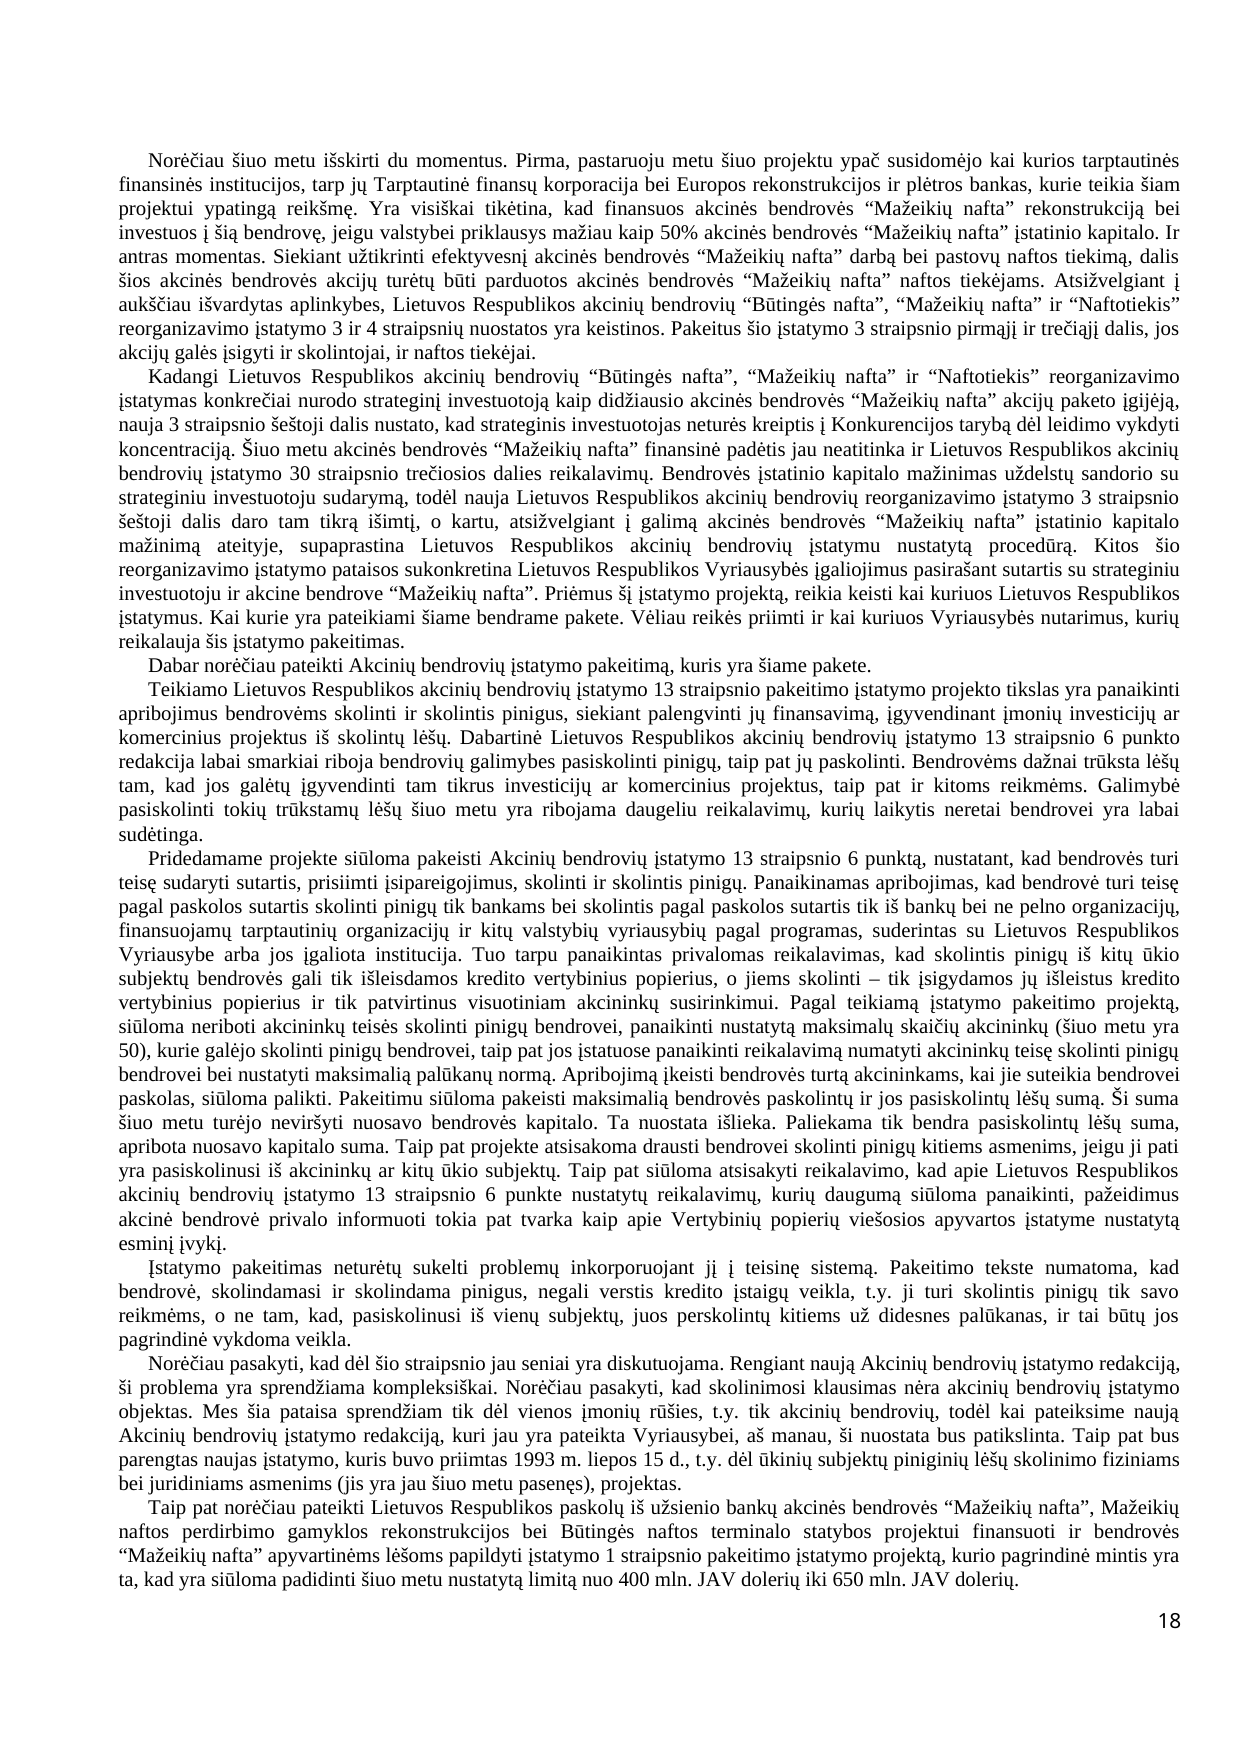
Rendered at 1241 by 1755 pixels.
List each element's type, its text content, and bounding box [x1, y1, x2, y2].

text Teikiamo Lietuvos Respublikos akcinių bendrovių įstatymo 13 straipsnio pakeitimo įstatymo projekto tikslas yra panaikinti apribojimus bendrovėms skolinti ir skolintis pinigus, siekiant palengvinti jų finansavimą, įgyvendinant įmonių investicijų ar komercinius projektus iš skolintų lėšų. Dabartinė Lietuvos Respublikos akcinių bendrovių įstatymo 13 straipsnio 6 punkto redakcija labai smarkiai riboja bendrovių galimybes pasiskolinti pinigų, taip pat jų paskolinti. Bendrovėms dažnai trūksta lėšų tam, kad jos galėtų įgyvendinti tam tikrus investicijų ar komercinius projektus, taip pat ir kitoms reikmėms. Galimybė pasiskolinti tokių trūkstamų lėšų šiuo metu yra ribojama daugeliu reikalavimų, kurių laikytis neretai bendrovei yra labai sudėtinga. [118, 677, 1181, 846]
text Įstatymo pakeitimas neturėtų sukelti problemų inkorporuojant jį į teisinę sistemą. Pakeitimo tekste numatoma, kad bendrovė, skolindamasi ir skolindama pinigus, negali verstis kredito įstaigų veikla, t.y. ji turi skolintis pinigų tik savo reikmėms, o ne tam, kad, pasiskolinusi iš vienų subjektų, juos perskolintų kitiems už didesnes palūkanas, ir tai būtų jos pagrindinė vykdoma veikla. [118, 1254, 1181, 1351]
text Pridedamame projekte siūloma pakeisti Akcinių bendrovių įstatymo 13 straipsnio 6 punktą, nustatant, kad bendrovės turi teisę sudaryti sutartis, prisiimti įsipareigojimus, skolinti ir skolintis pinigų. Panaikinamas apribojimas, kad bendrovė turi teisę pagal paskolos sutartis skolinti pinigų tik bankams bei skolintis pagal paskolos sutartis tik iš bankų bei ne pelno organizacijų, finansuojamų tarptautinių organizacijų ir kitų valstybių vyriausybių pagal programas, suderintas su Lietuvos Respublikos Vyriausybe arba jos įgaliota institucija. Tuo tarpu panaikintas privalomas reikalavimas, kad skolintis pinigų iš kitų ūkio subjektų bendrovės gali tik išleisdamos kredito vertybinius popierius, o jiems skolinti – tik įsigydamos jų išleistus kredito vertybinius popierius ir tik patvirtinus visuotiniam akcininkų susirinkimui. Pagal teikiamą įstatymo pakeitimo projektą, siūloma neriboti akcininkų teisės skolinti pinigų bendrovei, panaikinti nustatytą maksimalų skaičių akcininkų (šiuo metu yra 50), kurie galėjo skolinti pinigų bendrovei, taip pat jos įstatuose panaikinti reikalavimą numatyti akcininkų teisę skolinti pinigų bendrovei bei nustatyti maksimalią palūkanų normą. Apribojimą įkeisti bendrovės turtą akcininkams, kai jie suteikia bendrovei paskolas, siūloma palikti. Pakeitimu siūloma pakeisti maksimalią bendrovės paskolintų ir jos pasiskolintų lėšų sumą. Ši suma šiuo metu turėjo neviršyti nuosavo bendrovės kapitalo. Ta nuostata išlieka. Paliekama tik bendra pasiskolintų lėšų suma, apribota nuosavo kapitalo suma. Taip pat projekte atsisakoma drausti bendrovei skolinti pinigų kitiems asmenims, jeigu ji pati yra pasiskolinusi iš akcininkų ar kitų ūkio subjektų. Taip pat siūloma atsisakyti reikalavimo, kad apie Lietuvos Respublikos akcinių bendrovių įstatymo 13 straipsnio 6 punkte nustatytų reikalavimų, kurių daugumą siūloma panaikinti, pažeidimus akcinė bendrovė privalo informuoti tokia pat tvarka kaip apie Vertybinių popierių viešosios apyvartos įstatyme nustatytą esminį įvykį. [118, 846, 1181, 1254]
text Dabar norėčiau pateikti Akcinių bendrovių įstatymo pakeitimą, kuris yra šiame pakete. [118, 653, 1181, 677]
text Norėčiau pasakyti, kad dėl šio straipsnio jau seniai yra diskutuojama. Rengiant naują Akcinių bendrovių įstatymo redakciją, ši problema yra sprendžiama kompleksiškai. Norėčiau pasakyti, kad skolinimosi klausimas nėra akcinių bendrovių įstatymo objektas. Mes šia pataisa sprendžiam tik dėl vienos įmonių rūšies, t.y. tik akcinių bendrovių, todėl kai pateiksime naują Akcinių bendrovių įstatymo redakciją, kuri jau yra pateikta Vyriausybei, aš manau, ši nuostata bus patikslinta. Taip pat bus parengtas naujas įstatymo, kuris buvo priimtas 1993 m. liepos 15 d., t.y. dėl ūkinių subjektų piniginių lėšų skolinimo fiziniams bei juridiniams asmenims (jis yra jau šiuo metu pasenęs), projektas. [118, 1351, 1181, 1495]
text Norėčiau šiuo metu išskirti du momentus. Pirma, pastaruoju metu šiuo projektu ypač susidomėjo kai kurios tarptautinės finansinės institucijos, tarp jų Tarptautinė finansų korporacija bei Europos rekonstrukcijos ir plėtros bankas, kurie teikia šiam projektui ypatingą reikšmę. Yra visiškai tikėtina, kad finansuos akcinės bendrovės “Mažeikių nafta” rekonstrukciją bei investuos į šią bendrovę, jeigu valstybei priklausys mažiau kaip 50% akcinės bendrovės “Mažeikių nafta” įstatinio kapitalo. Ir antras momentas. Siekiant užtikrinti efektyvesnį akcinės bendrovės “Mažeikių nafta” darbą bei pastovų naftos tiekimą, dalis šios akcinės bendrovės akcijų turėtų būti parduotos akcinės bendrovės “Mažeikių nafta” naftos tiekėjams. Atsižvelgiant į aukščiau išvardytas aplinkybes, Lietuvos Respublikos akcinių bendrovių “Būtingės nafta”, “Mažeikių nafta” ir “Naftotiekis” reorganizavimo įstatymo 3 ir 4 straipsnių nuostatos yra keistinos. Pakeitus šio įstatymo 3 straipsnio pirmąjį ir trečiąjį dalis, jos akcijų galės įsigyti ir skolintojai, ir naftos tiekėjai. [118, 148, 1181, 364]
text Kadangi Lietuvos Respublikos akcinių bendrovių “Būtingės nafta”, “Mažeikių nafta” ir “Naftotiekis” reorganizavimo įstatymas konkrečiai nurodo strateginį investuotoją kaip didžiausio akcinės bendrovės “Mažeikių nafta” akcijų paketo įgijėją, nauja 3 straipsnio šeštoji dalis nustato, kad strateginis investuotojas neturės kreiptis į Konkurencijos tarybą dėl leidimo vykdyti koncentraciją. Šiuo metu akcinės bendrovės “Mažeikių nafta” finansinė padėtis jau neatitinka ir Lietuvos Respublikos akcinių bendrovių įstatymo 30 straipsnio trečiosios dalies reikalavimų. Bendrovės įstatinio kapitalo mažinimas uždelstų sandorio su strateginiu investuotoju sudarymą, todėl nauja Lietuvos Respublikos akcinių bendrovių reorganizavimo įstatymo 3 straipsnio šeštoji dalis daro tam tikrą išimtį, o kartu, atsižvelgiant į galimą akcinės bendrovės “Mažeikių nafta” įstatinio kapitalo mažinimą ateityje, supaprastina Lietuvos Respublikos akcinių bendrovių įstatymu nustatytą procedūrą. Kitos šio reorganizavimo įstatymo pataisos sukonkretina Lietuvos Respublikos Vyriausybės įgaliojimus pasirašant sutartis su strateginiu investuotoju ir akcine bendrove “Mažeikių nafta”. Priėmus šį įstatymo projektą, reikia keisti kai kuriuos Lietuvos Respublikos įstatymus. Kai kurie yra pateikiami šiame bendrame pakete. Vėliau reikės priimti ir kai kuriuos Vyriausybės nutarimus, kurių reikalauja šis įstatymo pakeitimas. [118, 364, 1181, 653]
text Taip pat norėčiau pateikti Lietuvos Respublikos paskolų iš užsienio bankų akcinės bendrovės “Mažeikių nafta”, Mažeikių naftos perdirbimo gamyklos rekonstrukcijos bei Būtingės naftos terminalo statybos projektui finansuoti ir bendrovės “Mažeikių nafta” apyvartinėms lėšoms papildyti įstatymo 1 straipsnio pakeitimo įstatymo projektą, kurio pagrindinė mintis yra ta, kad yra siūloma padidinti šiuo metu nustatytą limitą nuo 400 mln. JAV dolerių iki 650 mln. JAV dolerių. [118, 1495, 1181, 1591]
